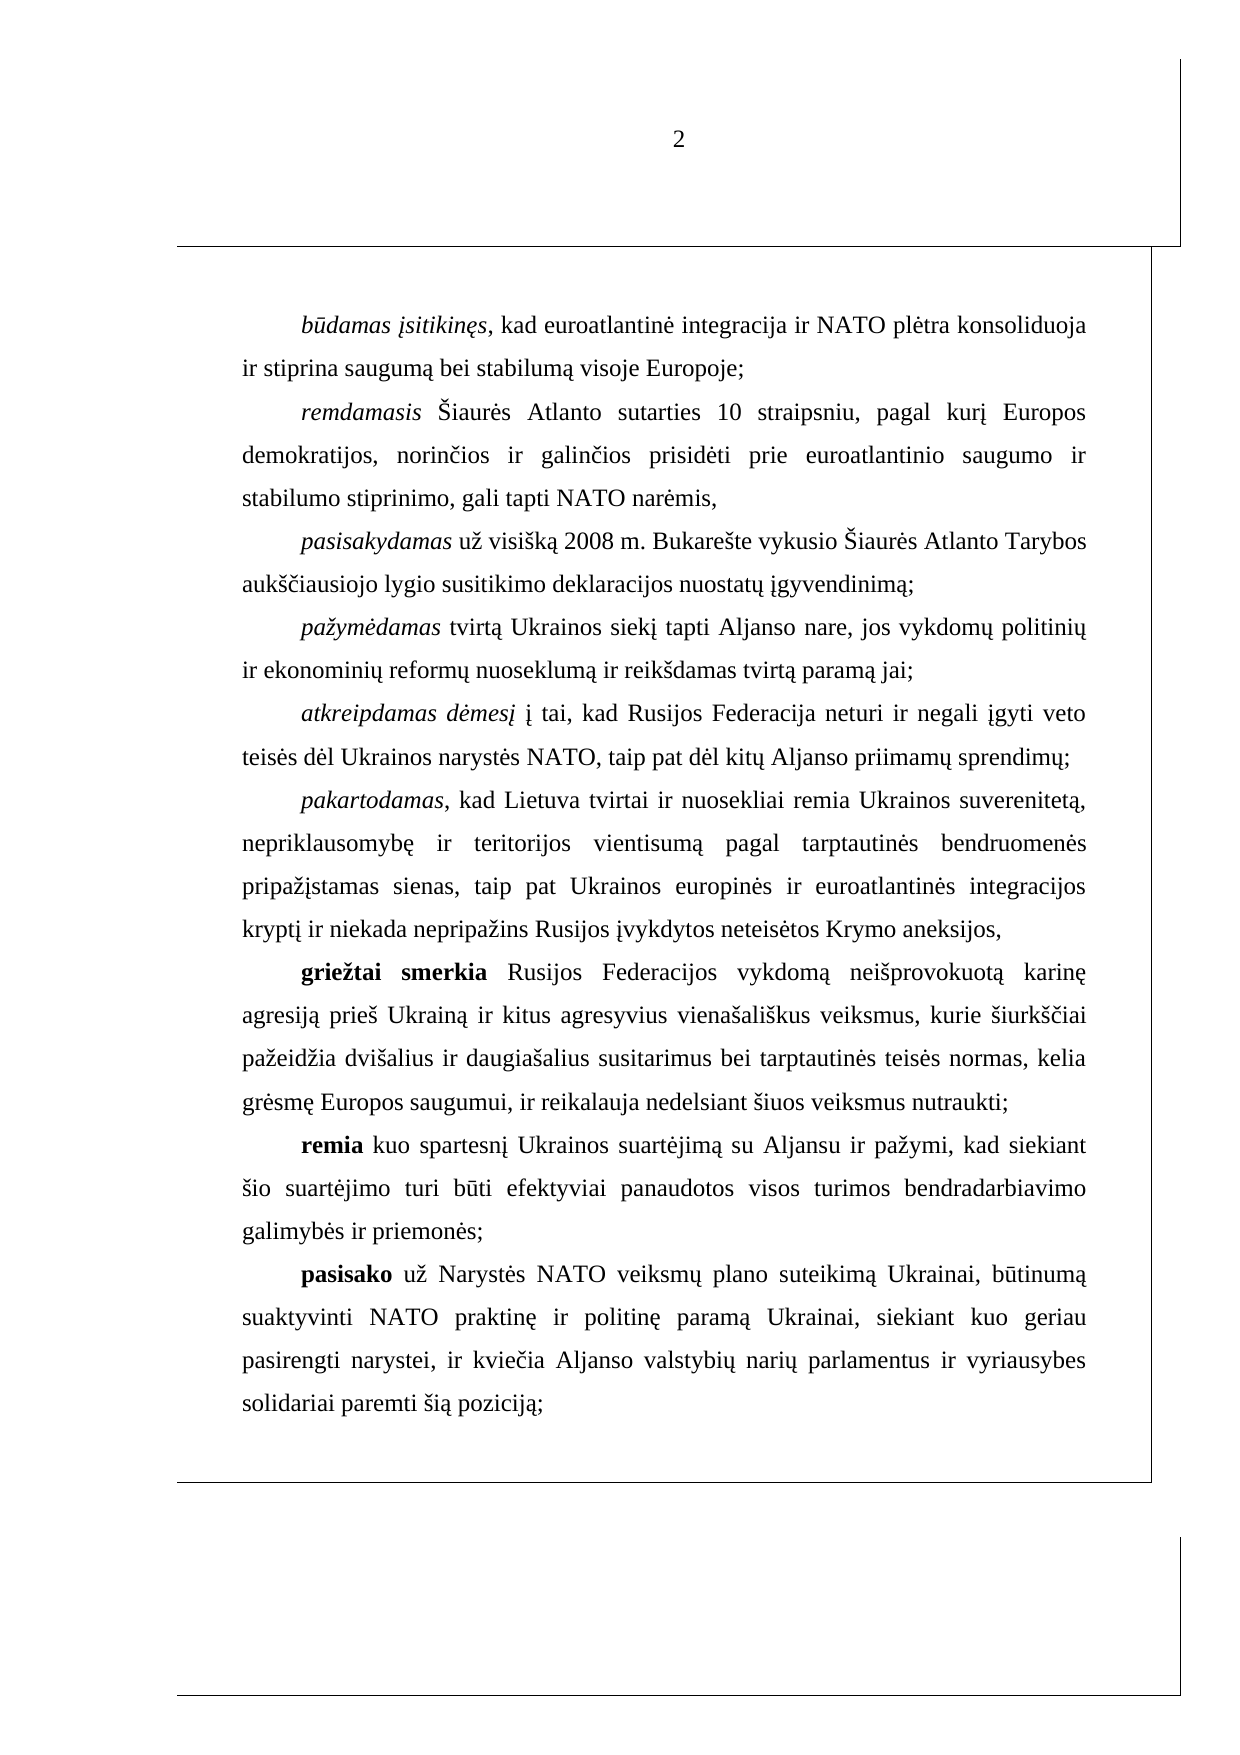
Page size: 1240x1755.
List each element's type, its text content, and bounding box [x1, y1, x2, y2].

text atkreipdamas dėmesį į tai, kad Rusijos Federacija neturi ir negali įgyti veto teisės dėl Ukrainos narystės NATO, taip pat dėl kitų Aljanso priimamų sprendimų; [177, 634, 1152, 720]
text griežtai smerkia Rusijos Federacijos vykdomą neišprovokuotą karinę agresiją prieš Ukrainą ir kitus agresyvius vienašališkus veiksmus, kurie šiurkščiai pažeidžia dvišalius ir daugiašalius susitarimus bei tarptautinės teisės normas, kelia grėsmę Europos saugumui, ir reikalauja nedelsiant šiuos veiksmus nutraukti; [177, 893, 1152, 1065]
text pasisako už Narystės NATO veiksmų plano suteikimą Ukrainai, būtinumą suaktyvinti NATO praktinę ir politinę paramą Ukrainai, siekiant kuo geriau pasirengti narystei, ir kviečia Aljanso valstybių narių parlamentus ir vyriausybes solidariai paremti šią poziciją; [177, 1194, 1152, 1482]
text remia kuo spartesnį Ukrainos suartėjimą su Aljansu ir pažymi, kad siekiant šio suartėjimo turi būti efektyviai panaudotos visos turimos bendradarbiavimo galimybės ir priemonės; [177, 1065, 1152, 1194]
text pažymėdamas tvirtą Ukrainos siekį tapti Aljanso nare, jos vykdomų politinių ir ekonominių reformų nuoseklumą ir reikšdamas tvirtą paramą jai; [177, 548, 1152, 634]
text būdamas įsitikinęs, kad euroatlantinė integracija ir NATO plėtra konsoliduoja ir stiprina saugumą bei stabilumą visoje Europoje; [177, 246, 1151, 332]
text remdamasis Šiaurės Atlanto sutarties 10 straipsniu, pagal kurį Europos demokratijos, norinčios ir galinčios prisidėti prie euroatlantinio saugumo ir stabilumo stiprinimo, gali tapti NATO narėmis, [177, 332, 1152, 461]
text pasisakydamas už visišką 2008 m. Bukarešte vykusio Šiaurės Atlanto Tarybos aukščiausiojo lygio susitikimo deklaracijos nuostatų įgyvendinimą; [177, 461, 1152, 548]
text pakartodamas, kad Lietuva tvirtai ir nuosekliai remia Ukrainos suverenitetą, nepriklausomybę ir teritorijos vientisumą pagal tarptautinės bendruomenės pripažįstamas sienas, taip pat Ukrainos europinės ir euroatlantinės integracijos kryptį ir niekada nepripažins Rusijos įvykdytos neteisėtos Krymo aneksijos, [177, 720, 1152, 893]
